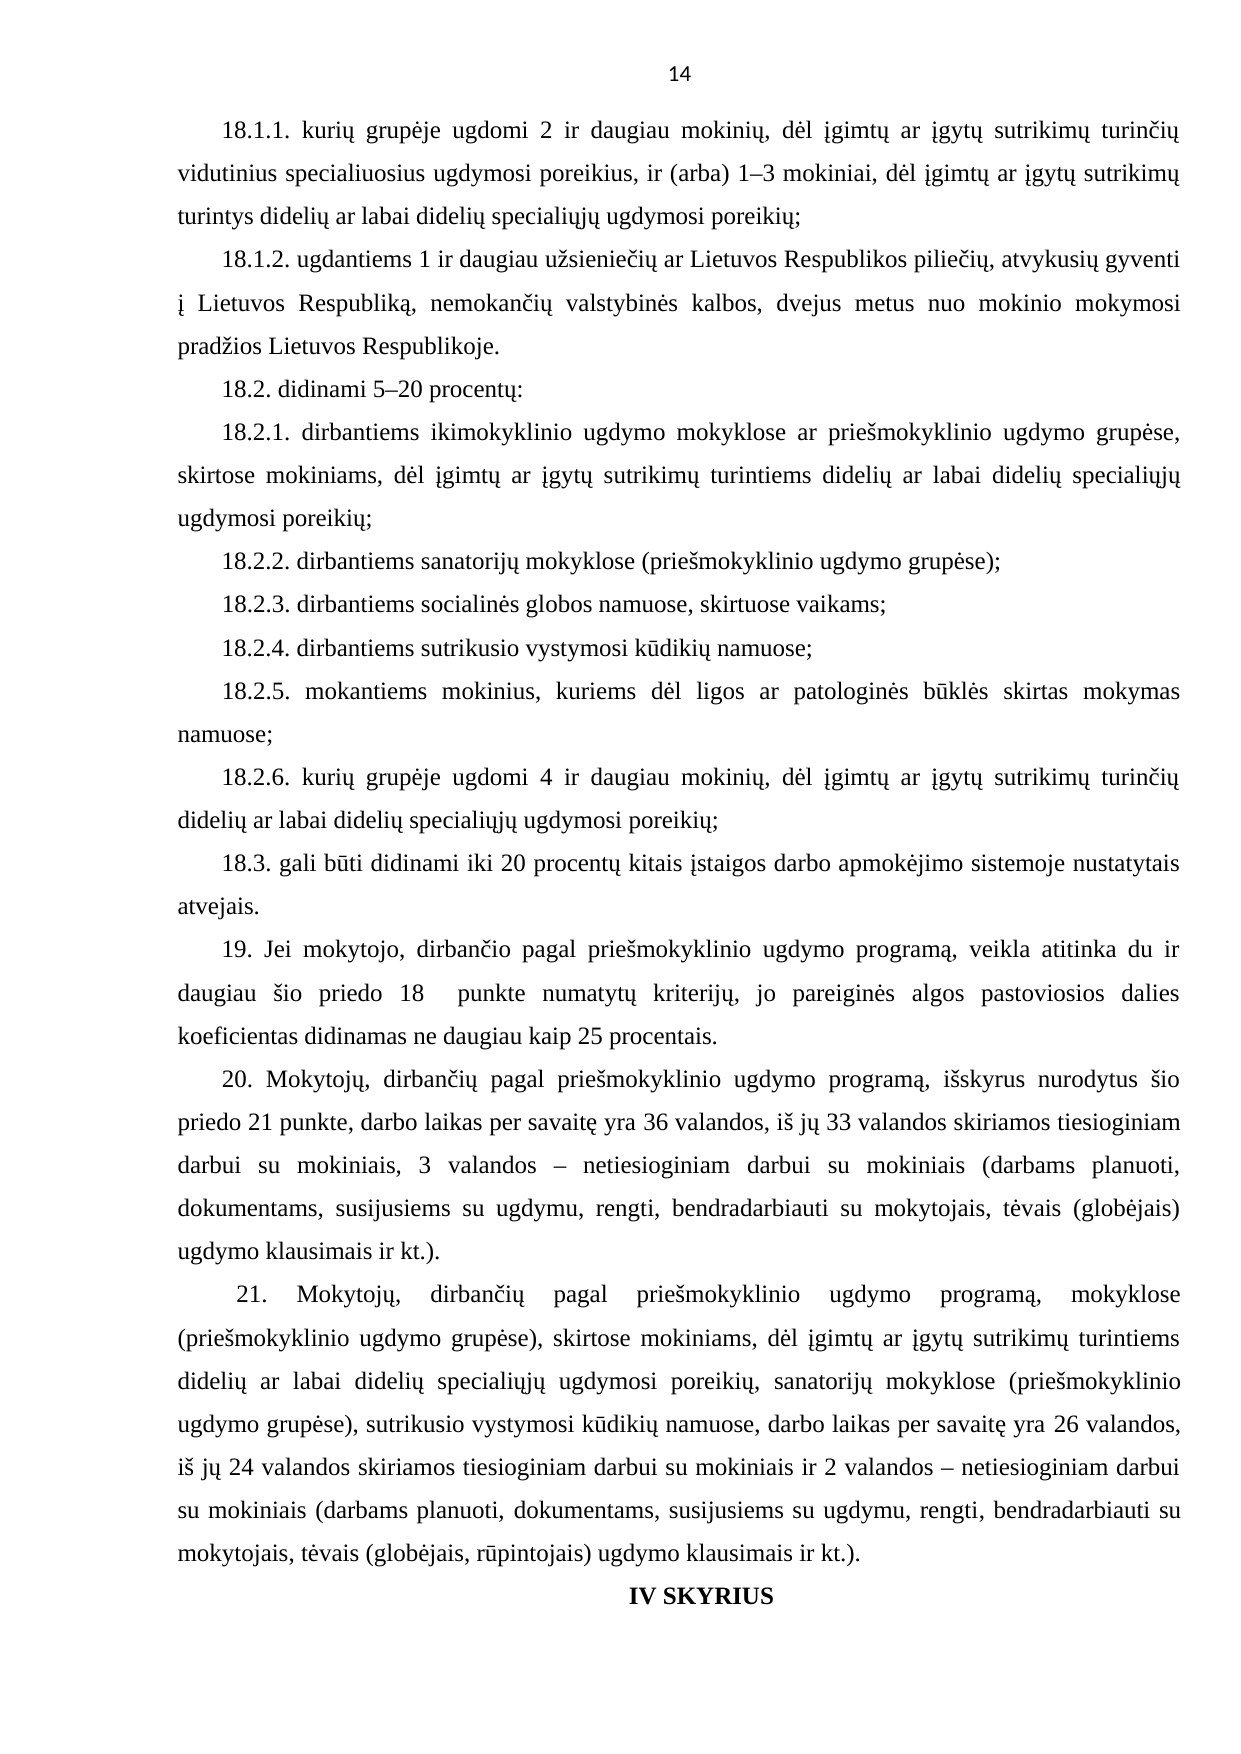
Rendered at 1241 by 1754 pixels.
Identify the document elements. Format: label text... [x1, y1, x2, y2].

text 18.2. didinami 5–20 procentų: [177, 374, 1181, 403]
text 19. Jei mokytojo, dirbančio pagal priešmokyklinio ugdymo programą, veikla atitinka du ir daugiau šio priedo 18 punkte numatytų kriterijų, jo pareiginės algos pastoviosios dalies koeficientas didinamas ne daugiau kaip 25 procentais. [177, 934, 1181, 1049]
text 18.3. gali būti didinami iki 20 procentų kitais įstaigos darbo apmokėjimo sistemoje nustatytais atvejais. [177, 848, 1181, 920]
text 18.2.5. mokantiems mokinius, kuriems dėl ligos ar patologinės būklės skirtas mokymas namuose; [177, 676, 1181, 748]
text IV SKYRIUS [177, 1581, 1181, 1610]
text 18.2.4. dirbantiems sutrikusio vystymosi kūdikių namuose; [177, 633, 1181, 661]
text 18.2.3. dirbantiems socialinės globos namuose, skirtuose vaikams; [177, 589, 1181, 618]
text 20. Mokytojų, dirbančių pagal priešmokyklinio ugdymo programą, išskyrus nurodytus šio priedo 21 punkte, darbo laikas per savaitę yra 36 valandos, iš jų 33 valandos skiriamos tiesioginiam darbui su mokiniais, 3 valandos – netiesioginiam darbui su mokiniais (darbams planuoti, dokumentams, susijusiems su ugdymu, rengti, bendradarbiauti su mokytojais, tėvais (globėjais) ugdymo klausimais ir kt.). [177, 1064, 1181, 1265]
text 18.1.1. kurių grupėje ugdomi 2 ir daugiau mokinių, dėl įgimtų ar įgytų sutrikimų turinčių vidutinius specialiuosius ugdymosi poreikius, ir (arba) 1–3 mokiniai, dėl įgimtų ar įgytų sutrikimų turintys didelių ar labai didelių specialiųjų ugdymosi poreikių; [177, 115, 1181, 230]
text 18.2.6. kurių grupėje ugdomi 4 ir daugiau mokinių, dėl įgimtų ar įgytų sutrikimų turinčių didelių ar labai didelių specialiųjų ugdymosi poreikių; [177, 762, 1181, 834]
text 18.2.1. dirbantiems ikimokyklinio ugdymo mokyklose ar priešmokyklinio ugdymo grupėse, skirtose mokiniams, dėl įgimtų ar įgytų sutrikimų turintiems didelių ar labai didelių specialiųjų ugdymosi poreikių; [177, 417, 1181, 532]
text 18.1.2. ugdantiems 1 ir daugiau užsieniečių ar Lietuvos Respublikos piliečių, atvykusių gyventi į Lietuvos Respubliką, nemokančių valstybinės kalbos, dvejus metus nuo mokinio mokymosi pradžios Lietuvos Respublikoje. [177, 244, 1181, 359]
text 21. Mokytojų, dirbančių pagal priešmokyklinio ugdymo programą, mokyklose (priešmokyklinio ugdymo grupėse), skirtose mokiniams, dėl įgimtų ar įgytų sutrikimų turintiems didelių ar labai didelių specialiųjų ugdymosi poreikių, sanatorijų mokyklose (priešmokyklinio ugdymo grupėse), sutrikusio vystymosi kūdikių namuose, darbo laikas per savaitę yra 26 valandos, iš jų 24 valandos skiriamos tiesioginiam darbui su mokiniais ir 2 valandos – netiesioginiam darbui su mokiniais (darbams planuoti, dokumentams, susijusiems su ugdymu, rengti, bendradarbiauti su mokytojais, tėvais (globėjais, rūpintojais) ugdymo klausimais ir kt.). [177, 1279, 1181, 1567]
text 18.2.2. dirbantiems sanatorijų mokyklose (priešmokyklinio ugdymo grupėse); [177, 546, 1181, 575]
